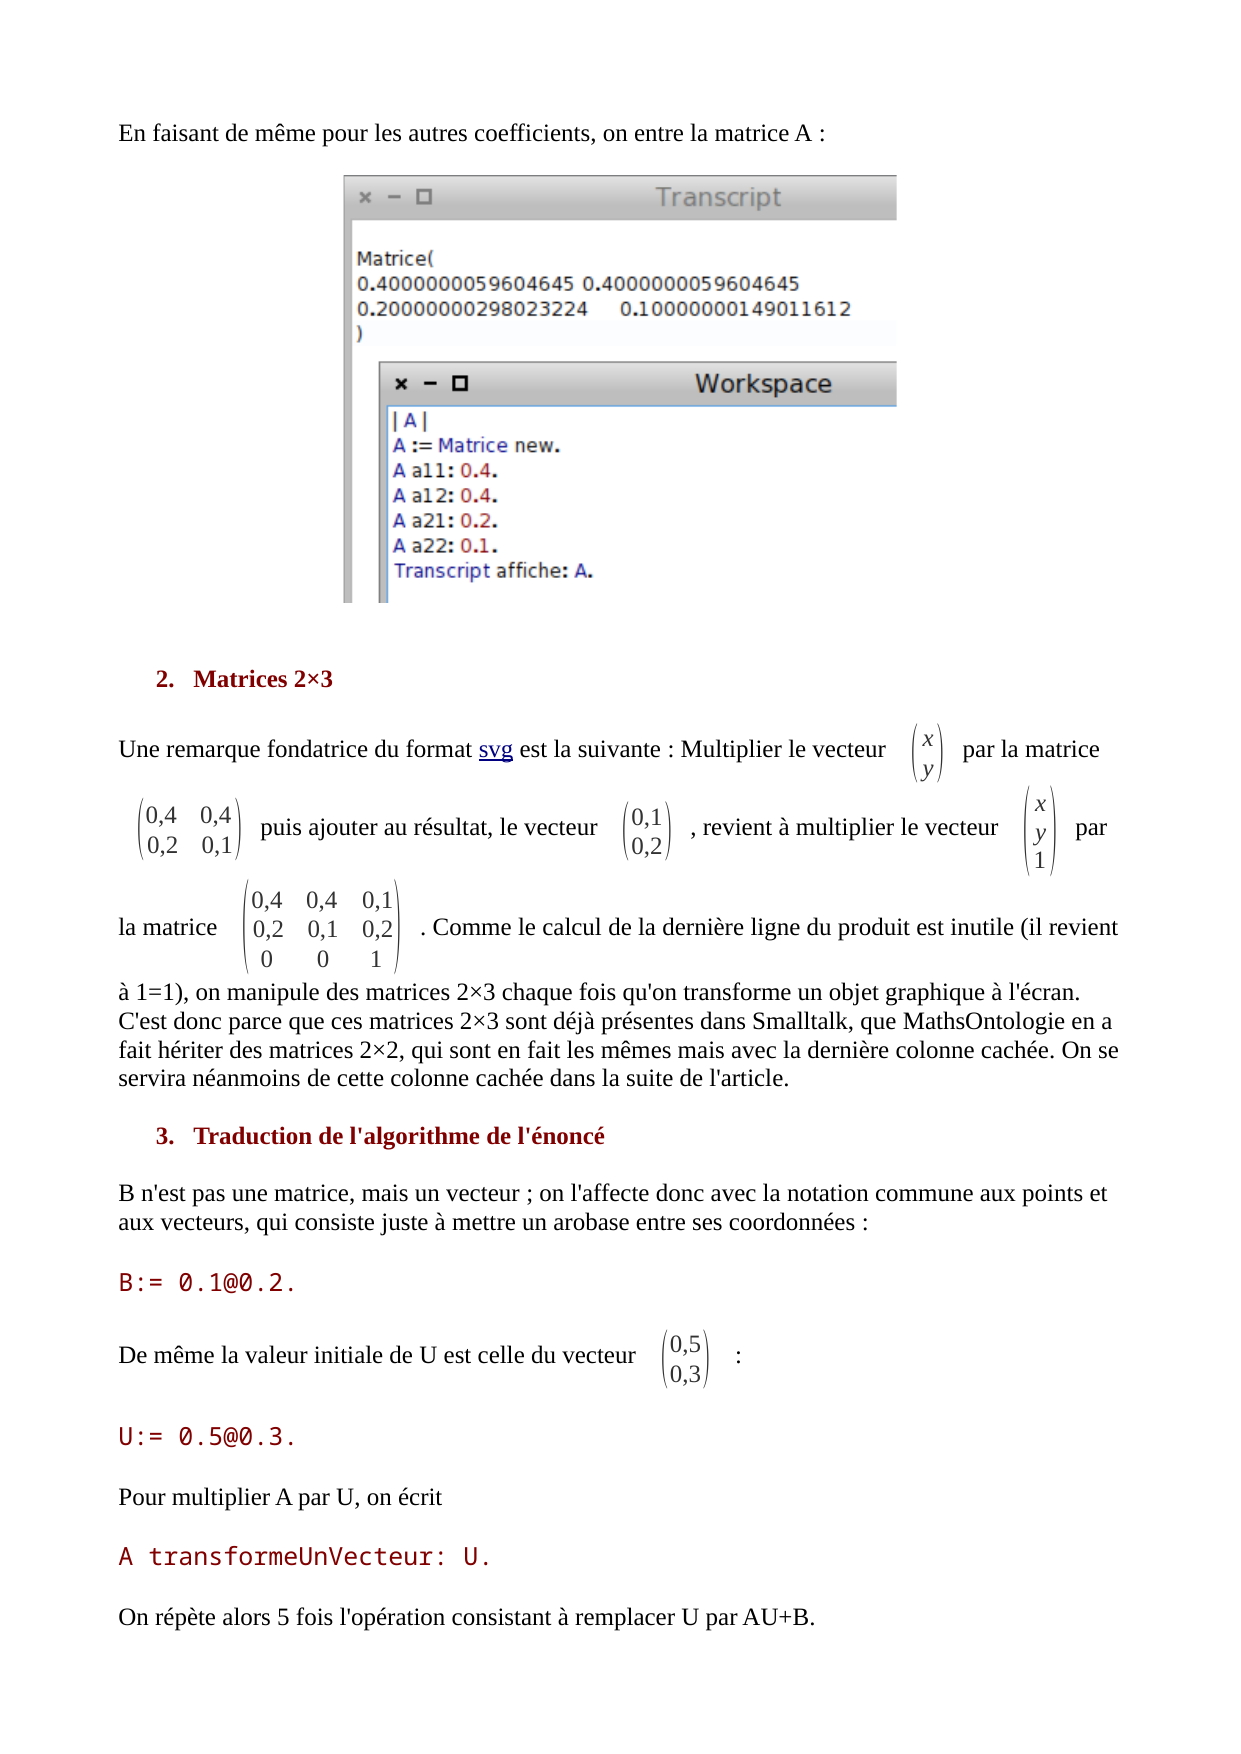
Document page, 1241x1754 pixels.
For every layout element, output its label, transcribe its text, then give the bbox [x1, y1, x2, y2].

list Traduction de l'algorithme de l'énoncé [156, 1121, 1122, 1150]
text A transformeUnVecteur: U. [118, 1539, 1122, 1573]
text B n'est pas une matrice, mais un vecteur ; on l'affecte donc avec la notation commune aux points et aux vecteurs, qui consiste juste à mettre un arobase entre ses coordonnées : [118, 1178, 1122, 1236]
picture [343, 175, 897, 603]
text U:= 0.5@0.3. [118, 1419, 1122, 1453]
text Une remarque fondatrice du format svg est la suivante : Multiplier le vecteur par la matrice puis ajouter au résultat, le vecteur , revient à multiplier le vecteur par la matrice . Comme le calcul de la dernière ligne du produit est inutile (il revient à 1=1), on manipule des matrices 2×3 chaque fois qu'on transforme un objet graphique à l'écran. C'est donc parce que ces matrices 2×3 sont déjà présentes dans Smalltalk, que MathsOntologie en a fait hériter des matrices 2×2, qui sont en fait les mêmes mais avec la dernière colonne cachée. On se servira néanmoins de cette colonne cachée dans la suite de l'article. [118, 722, 1122, 1092]
text B:= 0.1@0.2. [118, 1265, 1122, 1299]
text De même la valeur initiale de U est celle du vecteur : [118, 1328, 1122, 1390]
text On répète alors 5 fois l'opération consistant à remplacer U par AU+B. [118, 1602, 1122, 1631]
text En faisant de même pour les autres coefficients, on entre la matrice A : [118, 118, 1122, 147]
text Pour multiplier A par U, on écrit [118, 1482, 1122, 1510]
list Matrices 2×3 [156, 664, 1122, 693]
